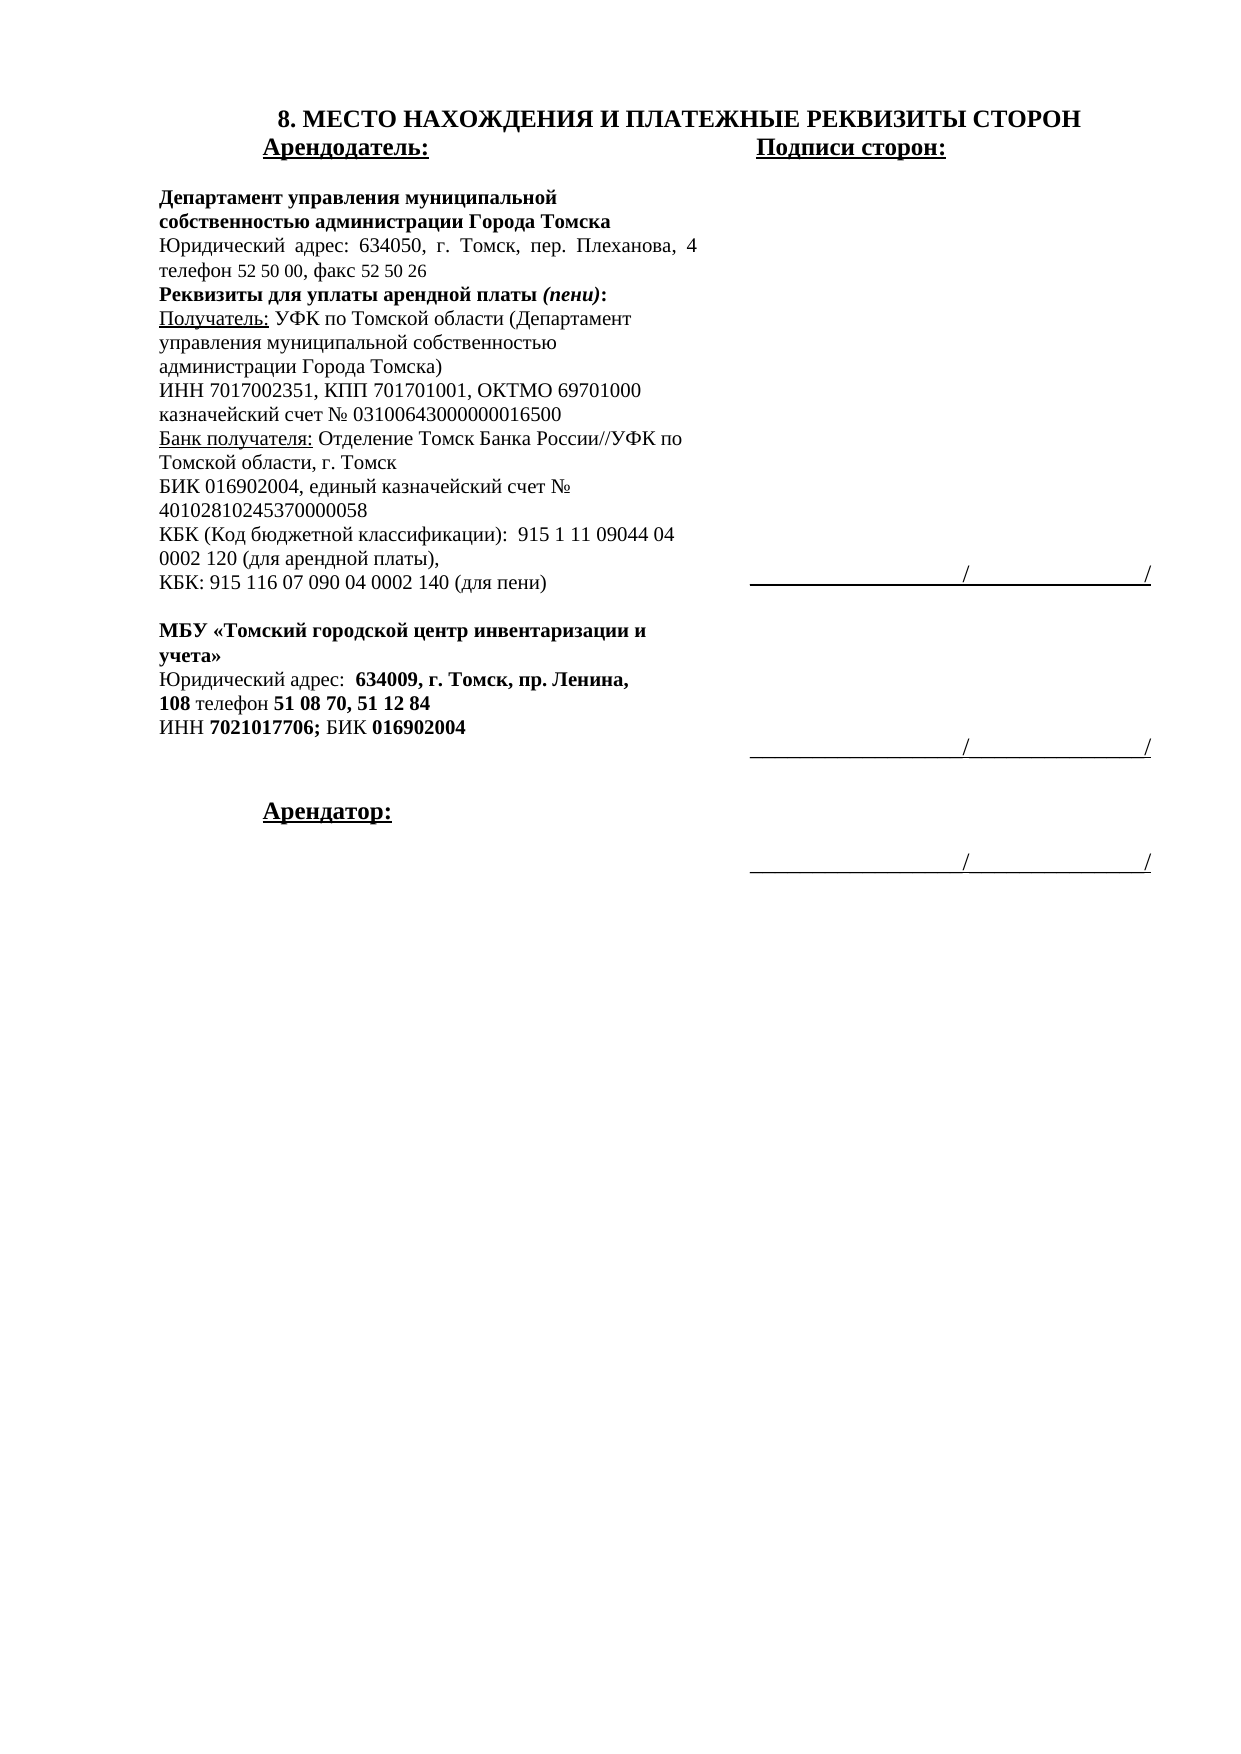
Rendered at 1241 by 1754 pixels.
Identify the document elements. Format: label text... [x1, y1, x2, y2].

table_header Подписи сторон: _________________/______________/ _________________/______________/ _________________/______________/ [739, 133, 1181, 875]
table_header [709, 133, 738, 875]
table_header Арендодатель: Департамент управления муниципальной собственностью администрации Города Томска Юридический адрес: 634050, г. Томск, пер. Плеханова, 4 телефон 52 50 00, факс 52 50 26 Реквизиты для уплаты арендной платы (пени): Получатель: УФК по Томской области (Департамент управления муниципальной собственностью администрации Города Томска) ИНН 7017002351, КПП 701701001, ОКТМО 69701000 казначейский счет № 03100643000000016500 Банк получателя: Отделение Томск Банка России//УФК по Томской области, г. Томск БИК 016902004, единый казначейский счет № 40102810245370000058 КБК (Код бюджетной классификации): 915 1 11 09044 04 0002 120 (для арендной платы), КБК: 915 116 07 090 04 0002 140 (для пени) МБУ «Томский городской центр инвентаризации и учета» Юридический адрес: 634009, г. Томск, пр. Ленина, 108 телефон 51 08 70, 51 12 84 ИНН 7021017706; БИК 016902004 Арендатор: [148, 133, 709, 875]
text 8. МЕСТО НАХОЖДЕНИЯ И ПЛАТЕЖНЫЕ РЕКВИЗИТЫ СТОРОН [148, 104, 1181, 132]
